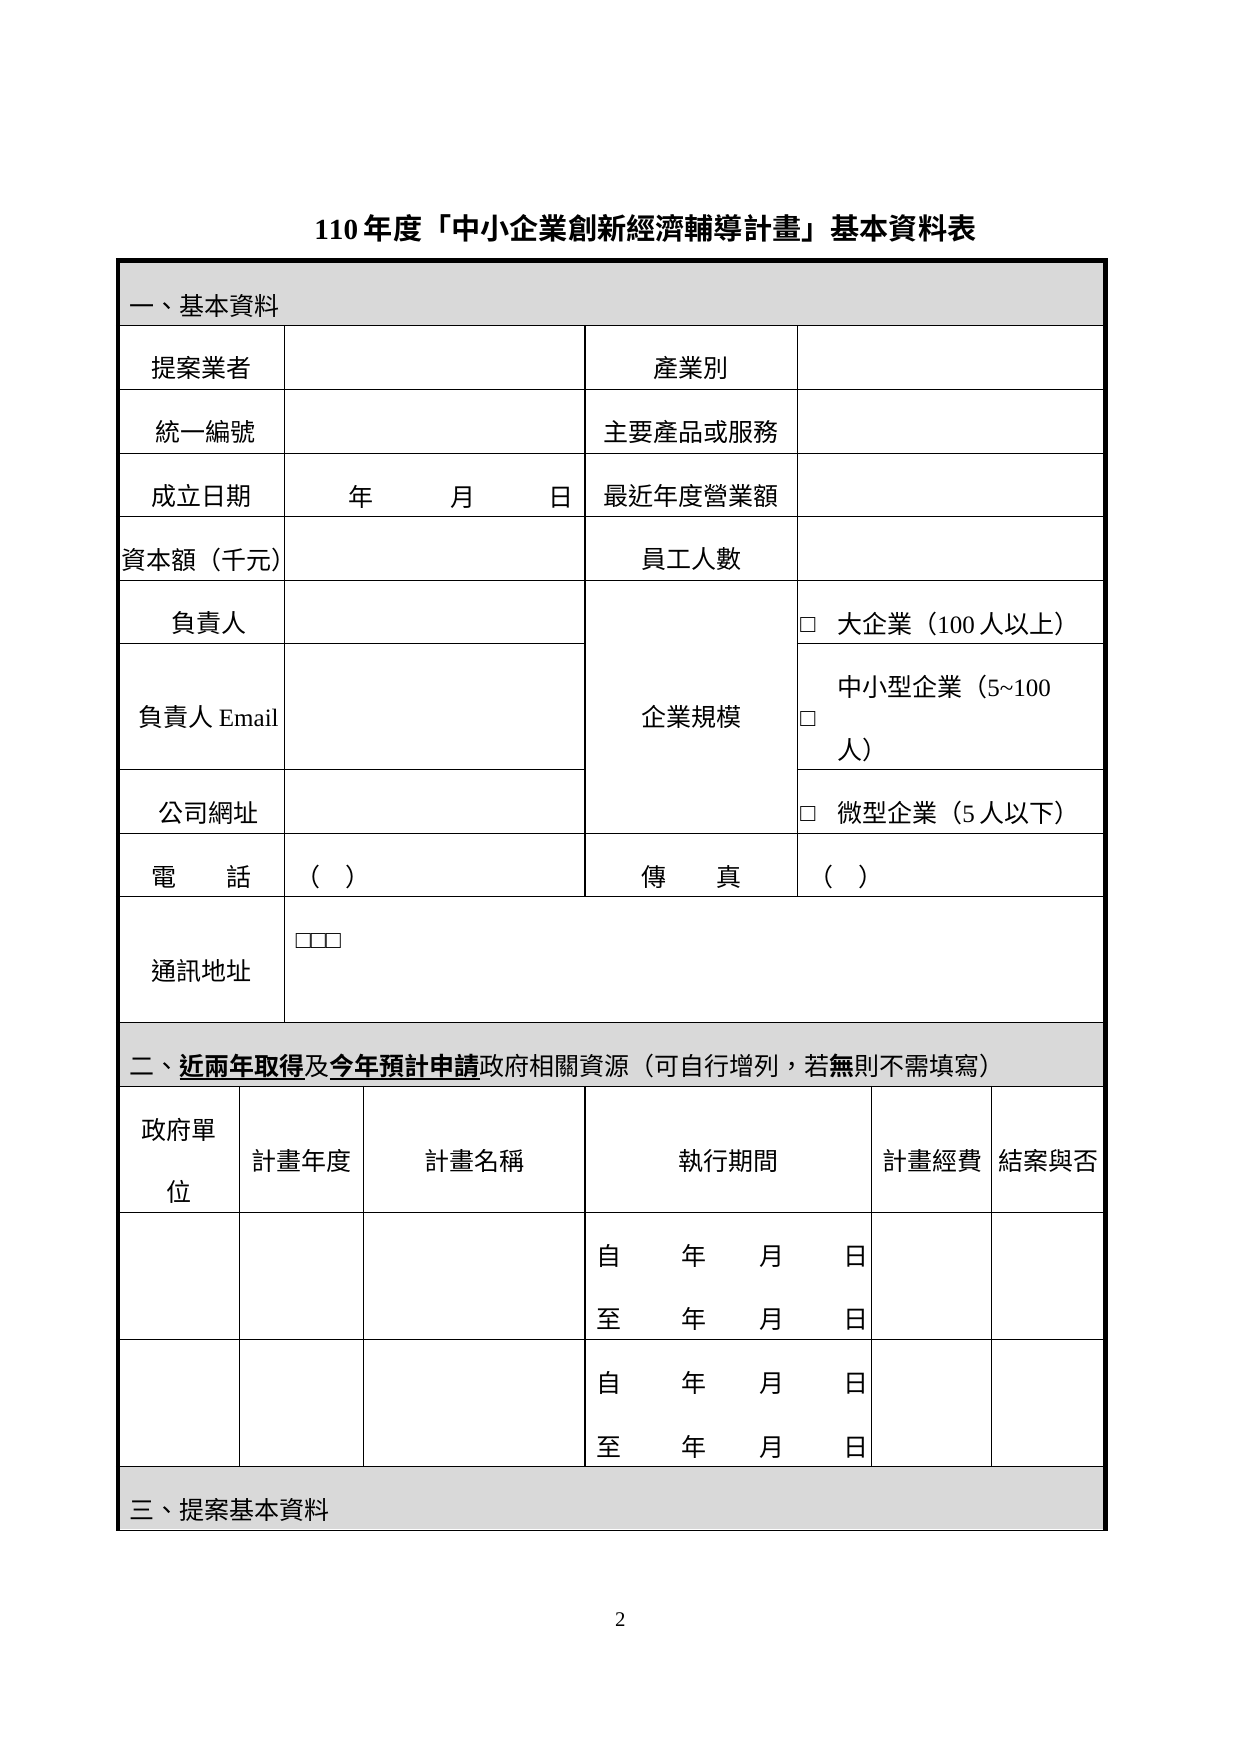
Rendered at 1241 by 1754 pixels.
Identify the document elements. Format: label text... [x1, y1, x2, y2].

table_cell 產業別 [586, 326, 797, 389]
table_cell 月 [384, 454, 487, 516]
table_cell [240, 1213, 363, 1339]
table_cell 自 [586, 1340, 631, 1402]
table_cell [872, 1213, 991, 1339]
table_cell 最近年度營業額 [586, 454, 797, 516]
table_cell 自 [586, 1213, 631, 1275]
table_cell [872, 1340, 991, 1466]
table_cell 日 [788, 1275, 871, 1339]
table_cell （ ） [285, 834, 584, 896]
table_cell 月 [710, 1213, 788, 1275]
table_cell 年 [631, 1275, 709, 1339]
table_cell 日 [788, 1340, 871, 1402]
table_cell 計畫經費 [872, 1087, 991, 1212]
table_cell 主要產品或服務 [586, 390, 797, 452]
table_cell 月 [710, 1403, 788, 1466]
table_cell [798, 454, 1103, 516]
table_cell 月 [710, 1340, 788, 1402]
table_cell [364, 1340, 584, 1466]
table_cell □ [798, 581, 834, 643]
table_cell [285, 770, 584, 833]
table_cell 年 [631, 1213, 709, 1275]
table_cell □ [798, 644, 834, 769]
table_cell [364, 1213, 584, 1339]
table_cell 結案與否 [992, 1087, 1103, 1212]
table_cell 傳 真 [586, 834, 797, 896]
table_cell 月 [710, 1275, 788, 1339]
table_cell 員工人數 [586, 517, 797, 579]
table_cell 成立日期 [120, 454, 284, 516]
table_cell 至 [586, 1275, 631, 1339]
table_cell [992, 1340, 1103, 1466]
table_cell 年 [631, 1403, 709, 1466]
table_cell 執行期間 [586, 1087, 871, 1212]
table_cell 資本額（千元） [120, 517, 284, 579]
table_cell [992, 1213, 1103, 1339]
table_cell [120, 1340, 239, 1466]
table_cell 計畫年度 [240, 1087, 363, 1212]
table_cell [285, 581, 584, 643]
table_cell [285, 644, 584, 769]
table_cell [240, 1340, 363, 1466]
table_cell [798, 326, 1103, 389]
table_cell [798, 390, 1103, 452]
table_cell [798, 517, 1103, 579]
table_cell 電 話 [120, 834, 284, 896]
table_cell 微型企業（5人以下） [834, 770, 1103, 833]
table_cell 統一編號 [120, 390, 284, 452]
table_cell [285, 390, 584, 452]
table_header 一、基本資料 [120, 263, 1103, 325]
table_cell 負責人 [120, 581, 284, 643]
table_cell 負責人Email [120, 644, 284, 769]
table_cell 企業規模 [586, 581, 797, 833]
table_cell 三、提案基本資料 [120, 1467, 1103, 1529]
table_cell 二、近兩年取得及今年預計申請政府相關資源（可自行增列，若無則不需填寫） [120, 1023, 1103, 1086]
table_cell □□□ [285, 897, 1103, 1022]
table_cell [285, 517, 584, 579]
table_cell 年 [285, 454, 384, 516]
table_cell □ [798, 770, 834, 833]
table_cell 計畫名稱 [364, 1087, 584, 1212]
table_cell 年 [631, 1340, 709, 1402]
table_cell 公司網址 [120, 770, 284, 833]
table_cell 至 [586, 1403, 631, 1466]
table_cell 日 [788, 1403, 871, 1466]
table_cell [285, 326, 584, 389]
table_cell [120, 1213, 239, 1339]
table_cell 中小型企業（5~100人） [834, 644, 1103, 769]
table_cell （ ） [798, 834, 1103, 896]
table_cell 通訊地址 [120, 897, 284, 1022]
table_cell 日 [788, 1213, 871, 1275]
text 110年度「中小企業創新經濟輔導計畫」基本資料表 [168, 206, 1122, 248]
table_cell 大企業（100人以上） [834, 581, 1103, 643]
table_cell 日 [487, 454, 584, 516]
table_cell 提案業者 [120, 326, 284, 389]
table_cell 政府單位 [120, 1087, 239, 1212]
